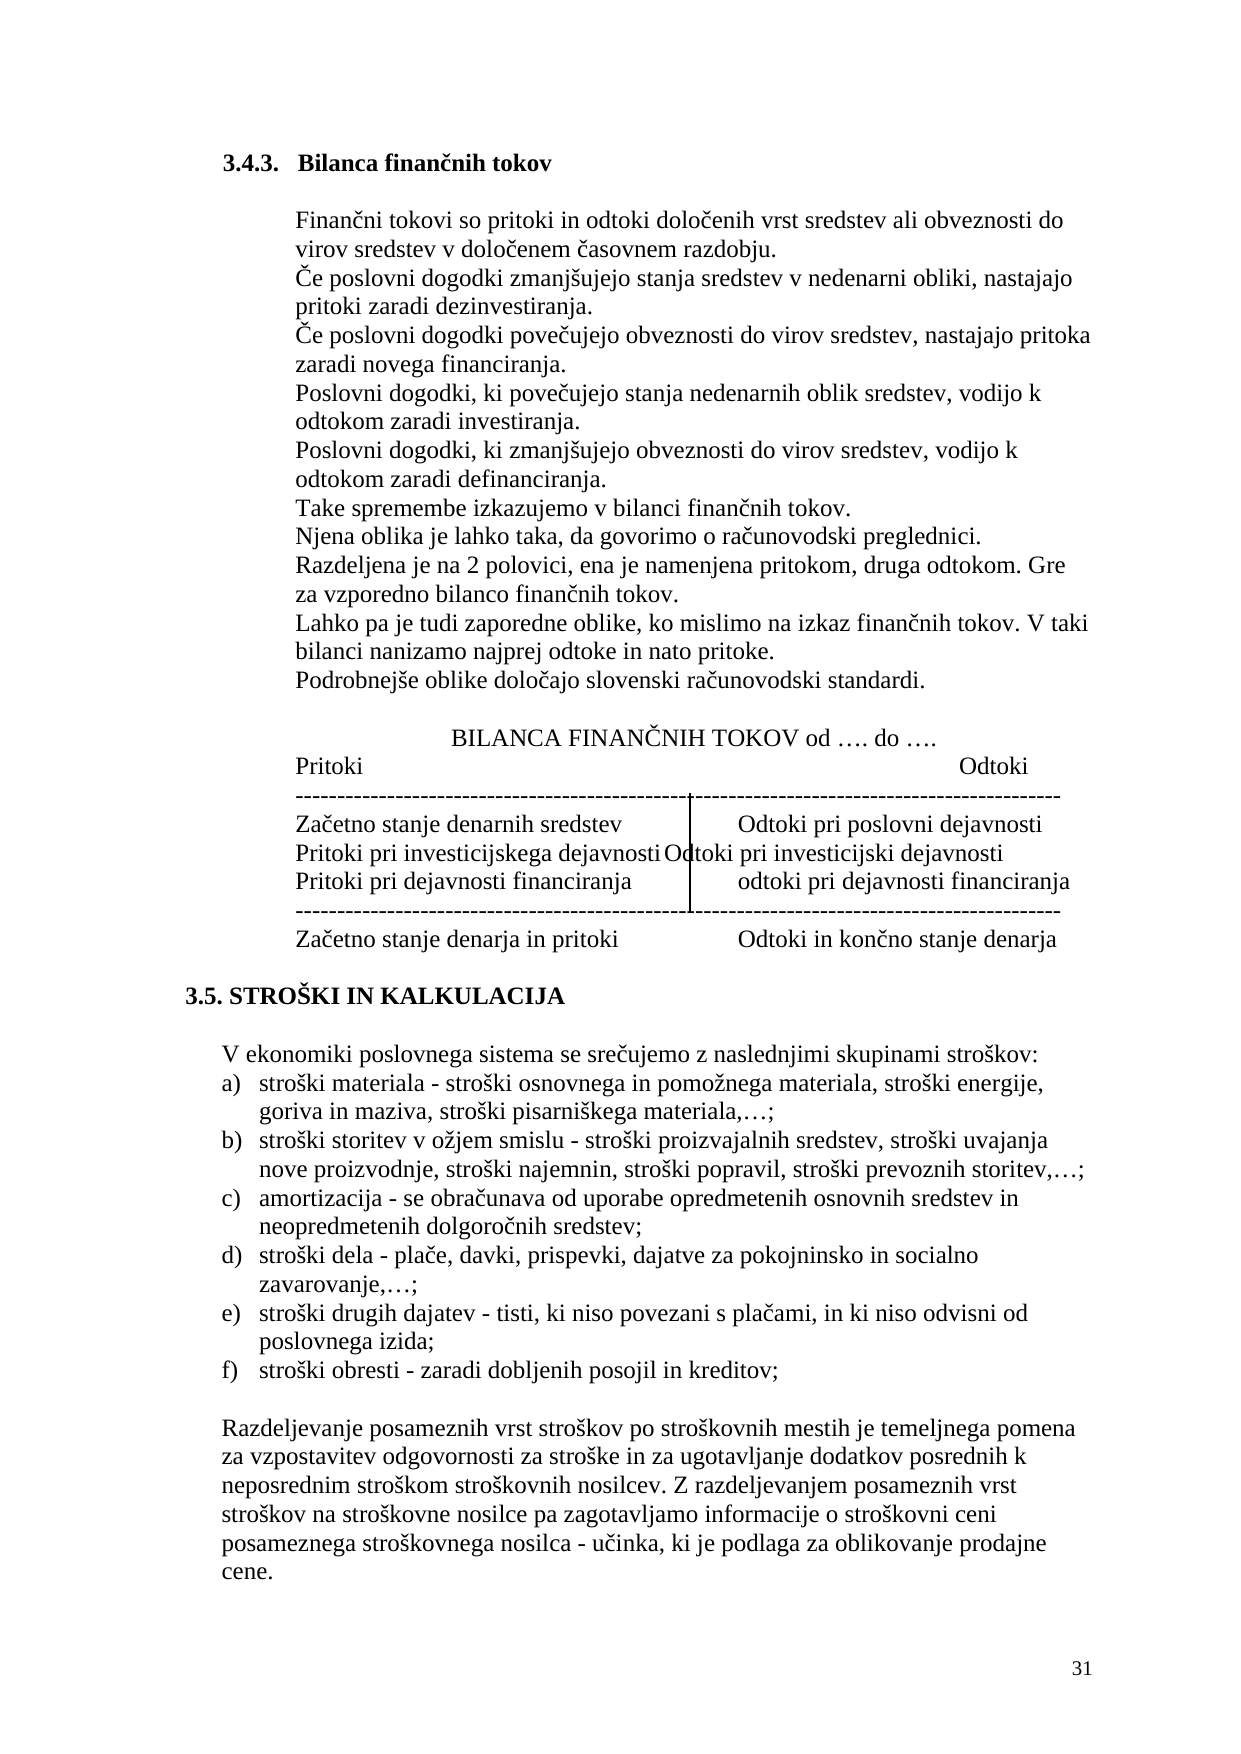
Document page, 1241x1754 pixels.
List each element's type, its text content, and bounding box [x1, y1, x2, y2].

text Finančni tokovi so pritoki in odtoki določenih vrst sredstev ali obveznosti do virov sredstev v določenem časovnem razdobju. [295, 205, 1093, 263]
list stroški materiala - stroški osnovnega in pomožnega materiala, stroški energije, goriva in maziva, stroški pisarniškega materiala,…; [221, 1068, 1093, 1125]
text -------------------------------------------------------------------------------------------- [295, 780, 1093, 809]
list Bilanca finančnih tokov [223, 148, 1093, 176]
text -------------------------------------------------------------------------------------------- [295, 895, 1093, 924]
text V ekonomiki poslovnega sistema se srečujemo z naslednjimi skupinami stroškov: [221, 1039, 1093, 1068]
text BILANCA FINANČNIH TOKOV od …. do …. [295, 723, 1093, 751]
list stroški storitev v ožjem smislu - stroški proizvajalnih sredstev, stroški uvajanja nove proizvodnje, stroški najemnin, stroški popravil, stroški prevoznih storitev,…; [221, 1125, 1093, 1183]
text Take spremembe izkazujemo v bilanci finančnih tokov. [295, 493, 1093, 521]
list STROŠKI IN KALKULACIJA [185, 981, 1093, 1010]
list amortizacija - se obračunava od uporabe opredmetenih osnovnih sredstev in neopredmetenih dolgoročnih sredstev; [221, 1183, 1093, 1240]
list stroški drugih dajatev - tisti, ki niso povezani s plačami, in ki niso odvisni od poslovnega izida; [221, 1298, 1093, 1355]
text odtoki pri dejavnosti financiranja [691, 866, 1093, 895]
text Začetno stanje denarnih sredstev [295, 809, 689, 838]
text Podrobnejše oblike določajo slovenski računovodski standardi. [295, 665, 1093, 694]
text Poslovni dogodki, ki zmanjšujejo obveznosti do virov sredstev, vodijo k odtokom zaradi definanciranja. [295, 435, 1093, 493]
text Poslovni dogodki, ki povečujejo stanja nedenarnih oblik sredstev, vodijo k odtokom zaradi investiranja. [295, 378, 1093, 435]
text Pritoki Odtoki [295, 751, 1093, 780]
list stroški dela - plače, davki, prispevki, dajatve za pokojninsko in socialno zavarovanje,…; [221, 1240, 1093, 1298]
text Pritoki pri dejavnosti financiranja [295, 866, 689, 895]
list stroški obresti - zaradi dobljenih posojil in kreditov; [221, 1355, 1093, 1384]
text Pritoki pri investicijskega dejavnosti Odtoki pri investicijski dejavnosti [691, 838, 1093, 866]
text Njena oblika je lahko taka, da govorimo o računovodski preglednici. Razdeljena je na 2 polovici, ena je namenjena pritokom, druga odtokom. Gre za vzporedno bilanco finančnih tokov. [295, 521, 1093, 608]
text Lahko pa je tudi zaporedne oblike, ko mislimo na izkaz finančnih tokov. V taki bilanci nanizamo najprej odtoke in nato pritoke. [295, 608, 1093, 665]
text Začetno stanje denarja in pritoki Odtoki in končno stanje denarja [295, 924, 1093, 953]
text Pritoki pri investicijskega dejavnosti Odtoki pri investicijski dejavnosti [295, 838, 689, 866]
text Če poslovni dogodki zmanjšujejo stanja sredstev v nedenarni obliki, nastajajo pritoki zaradi dezinvestiranja. [295, 263, 1093, 320]
text Razdeljevanje posameznih vrst stroškov po stroškovnih mestih je temeljnega pomena za vzpostavitev odgovornosti za stroške in za ugotavljanje dodatkov posrednih k neposrednim stroškom stroškovnih nosilcev. Z razdeljevanjem posameznih vrst stroškov na stroškovne nosilce pa zagotavljamo informacije o stroškovni ceni posameznega stroškovnega nosilca - učinka, ki je podlaga za oblikovanje prodajne cene. [221, 1413, 1093, 1585]
text Če poslovni dogodki povečujejo obveznosti do virov sredstev, nastajajo pritoka zaradi novega financiranja. [295, 320, 1093, 378]
text Odtoki pri poslovni dejavnosti [691, 809, 1093, 838]
